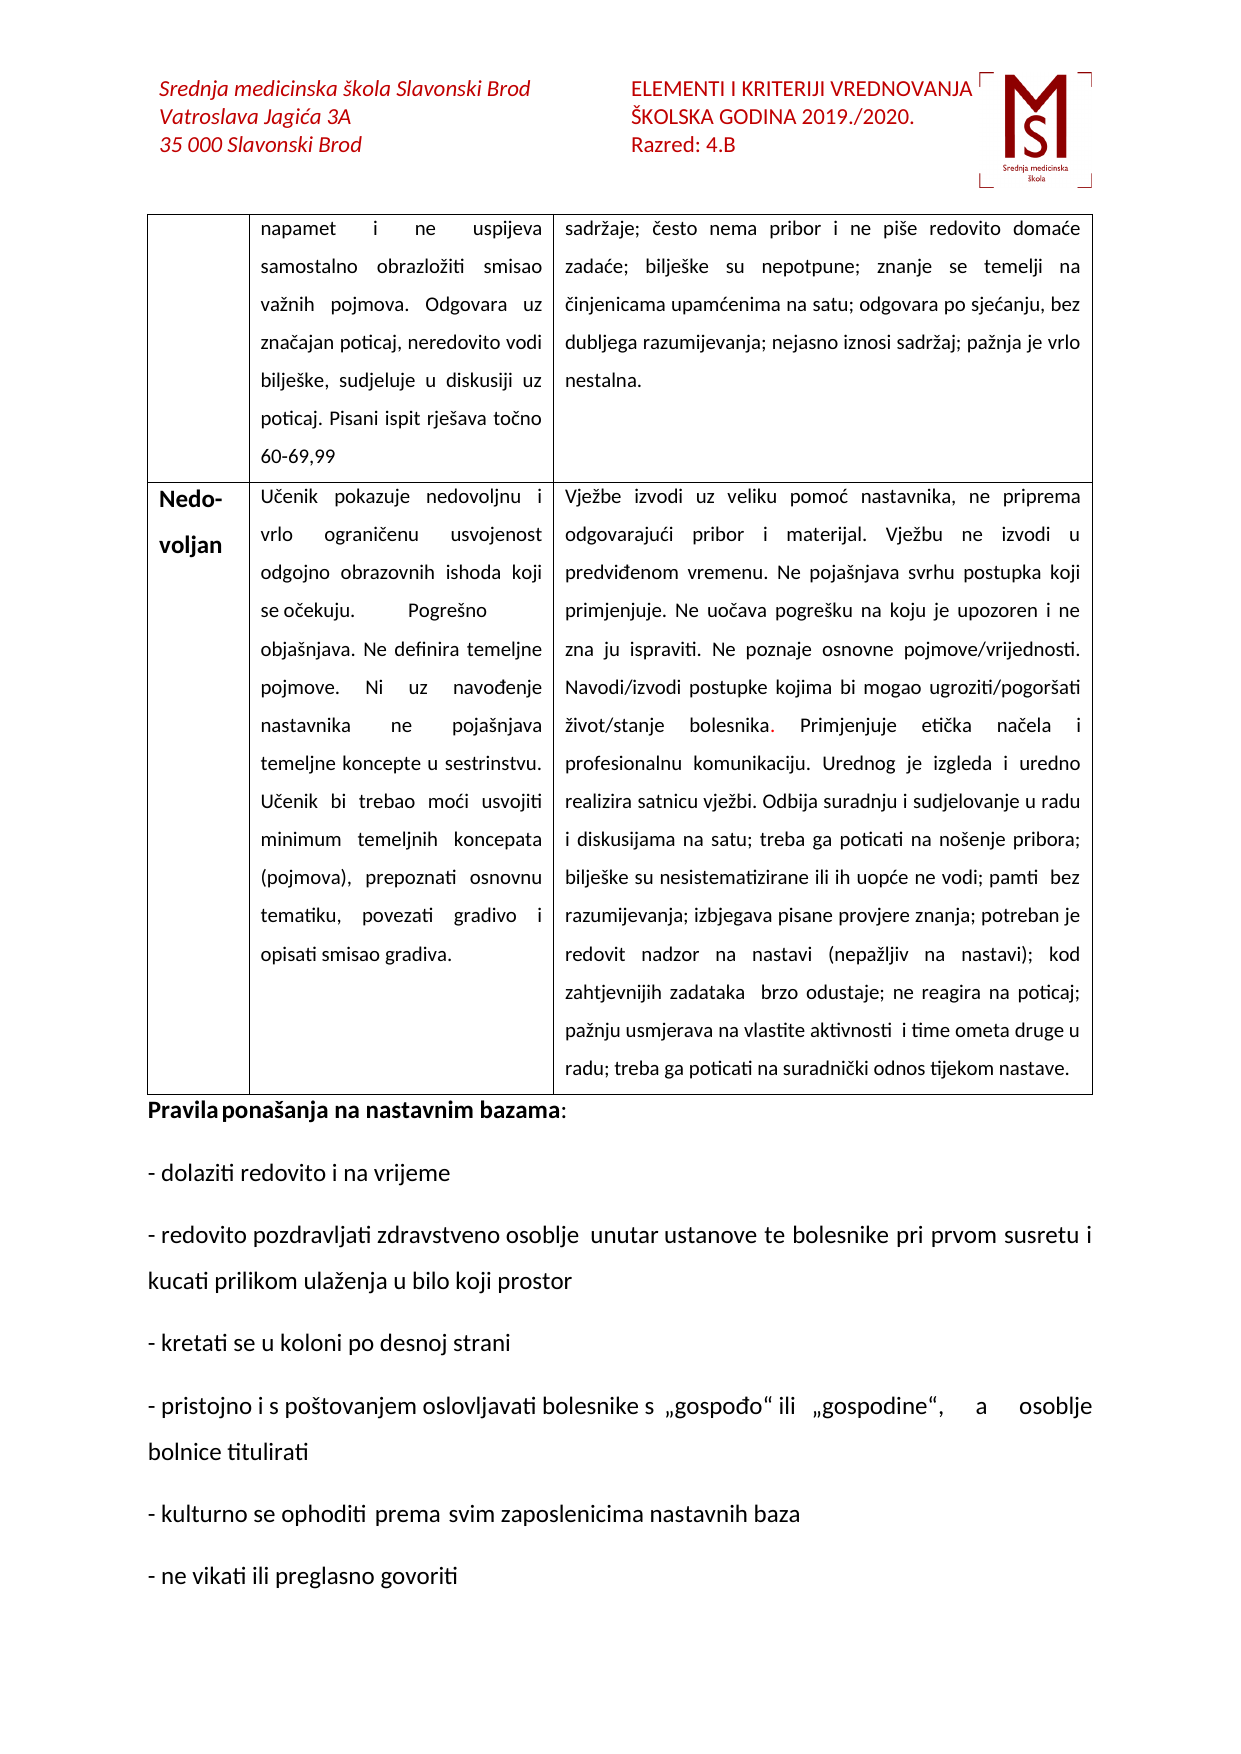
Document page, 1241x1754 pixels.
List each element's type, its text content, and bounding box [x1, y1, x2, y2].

text - kulturno se ophoditi prema svim zaposlenicima nastavnih baza [148, 1498, 1093, 1529]
table_cell Učenik pokazuje nedovoljnu i vrlo ograničenu usvojenost odgojno obrazovnih ishoda koji se očekuju. Pogrešno objašnjava. Ne definira temeljne pojmove. Ni uz navođenje nastavnika ne pojašnjava temeljne koncepte u sestrinstvu. Učenik bi trebao moći usvojiti minimum temeljnih koncepata (pojmova), prepoznati osnovnu tematiku, povezati gradivo i opisati smisao gradiva. [250, 483, 553, 1094]
text - kretati se u koloni po desnoj strani [148, 1328, 1093, 1358]
table_cell napamet i ne uspijeva samostalno obrazložiti smisao važnih pojmova. Odgovara uz značajan poticaj, neredovito vodi bilješke, sudjeluje u diskusiji uz poticaj. Pisani ispit rješava točno 60-69,99 [250, 215, 553, 482]
text - pristojno i s poštovanjem oslovljavati bolesnike s „gospođo“ ili „gospodine“, a osoblje bolnice titulirati [148, 1390, 1093, 1466]
text - dolaziti redovito i na vrijeme [148, 1157, 1093, 1188]
table_cell Nedo-voljan [148, 483, 249, 1094]
table_cell sadržaje; često nema pribor i ne piše redovito domaće zadaće; bilješke su nepotpune; znanje se temelji na činjenicama upamćenima na satu; odgovara po sjećanju, bez dubljega razumijevanja; nejasno iznosi sadržaj; pažnja je vrlo nestalna. [554, 215, 1092, 482]
table_cell [148, 215, 249, 482]
text - ne vikati ili preglasno govoriti [148, 1561, 1093, 1591]
text Pravila ponašanja na nastavnim bazama: [148, 1095, 1093, 1125]
table_cell Vježbe izvodi uz veliku pomoć nastavnika, ne priprema odgovarajući pribor i materijal. Vježbu ne izvodi u predviđenom vremenu. Ne pojašnjava svrhu postupka koji primjenjuje. Ne uočava pogrešku na koju je upozoren i ne zna ju ispraviti. Ne poznaje osnovne pojmove/vrijednosti. Navodi/izvodi postupke kojima bi mogao ugroziti/pogoršati život/stanje bolesnika. Primjenjuje etička načela i profesionalnu komunikaciju. Urednog je izgleda i uredno realizira satnicu vježbi. Odbija suradnju i sudjelovanje u radu i diskusijama na satu; treba ga poticati na nošenje pribora; bilješke su nesistematizirane ili ih uopće ne vodi; pamti bez razumijevanja; izbjegava pisane provjere znanja; potreban je redovit nadzor na nastavi (nepažljiv na nastavi); kod zahtjevnijih zadataka brzo odustaje; ne reagira na poticaj; pažnju usmjerava na vlastite aktivnosti i time ometa druge u radu; treba ga poticati na suradnički odnos tijekom nastave. [554, 483, 1092, 1094]
text - redovito pozdravljati zdravstveno osoblje unutar ustanove te bolesnike pri prvom susretu i kucati prilikom ulaženja u bilo koji prostor [148, 1219, 1093, 1296]
